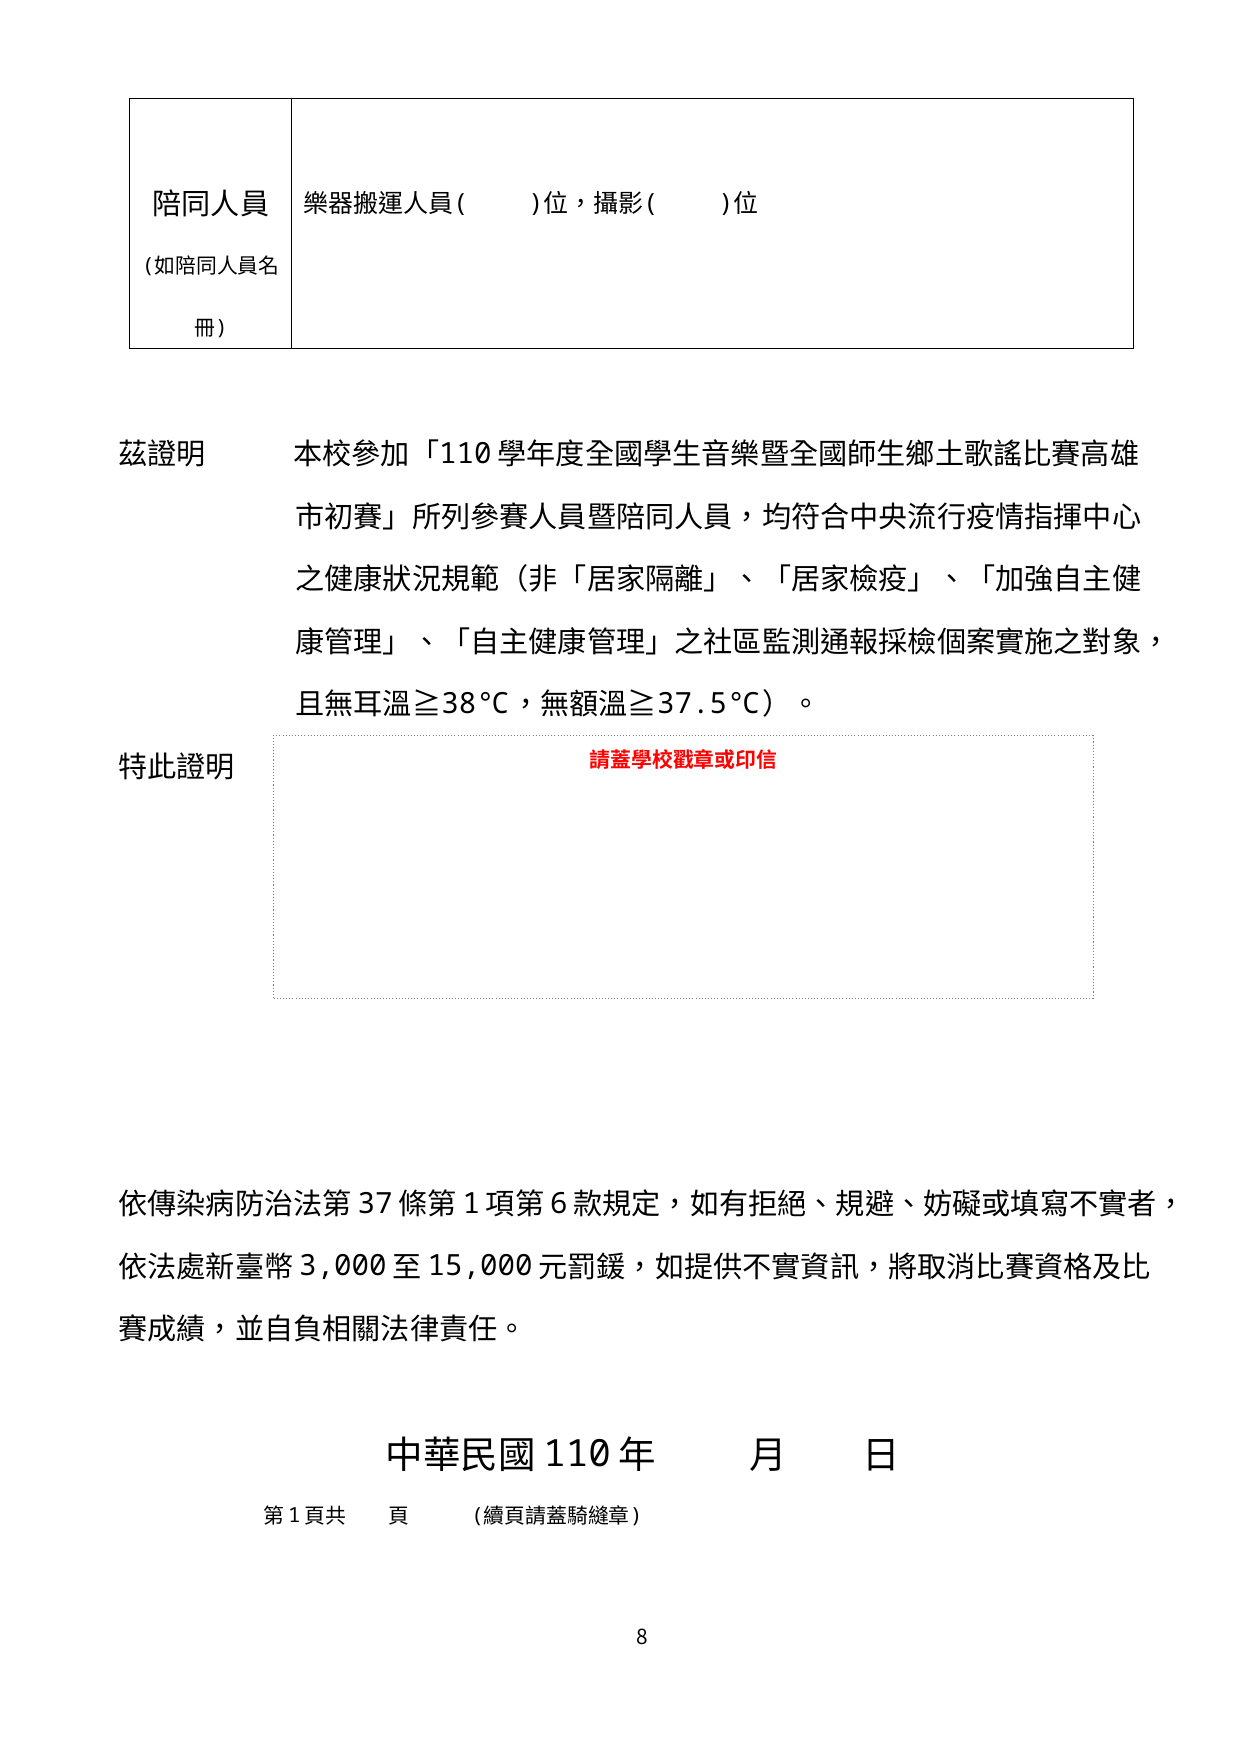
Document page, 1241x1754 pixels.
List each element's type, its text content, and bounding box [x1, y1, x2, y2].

table_cell 樂器搬運人員( )位，攝影( )位 [292, 99, 1133, 348]
text 茲證明 本校參加「110學年度全國學生音樂暨全國師生鄉土歌謠比賽高雄市初賽」所列參賽人員暨陪同人員，均符合中央流行疫情指揮中心之健康狀況規範（非「居家隔離」、「居家檢疫」、「加強自主健康管理」、「自主健康管理」之社區監測通報採檢個案實施之對象，且無耳溫≧38℃，無額溫≧37.5℃）。 [118, 410, 1167, 723]
table_cell 陪同人員 (如陪同人員名冊) [130, 99, 291, 348]
text 第1頁共 頁 (續頁請蓋騎縫章) [118, 1473, 1167, 1535]
text 請蓋學校戳章或印信 [289, 743, 1078, 773]
text 依傳染病防治法第37條第1項第6款規定，如有拒絕、規避、妨礙或填寫不實者，依法處新臺幣3,000至15,000元罰鍰，如提供不實資訊，將取消比賽資格及比賽成績，並自負相關法律責任。 [118, 1160, 1167, 1348]
text 中華民國110年 月 日 [118, 1410, 1167, 1473]
text 特此證明 [118, 723, 1167, 998]
